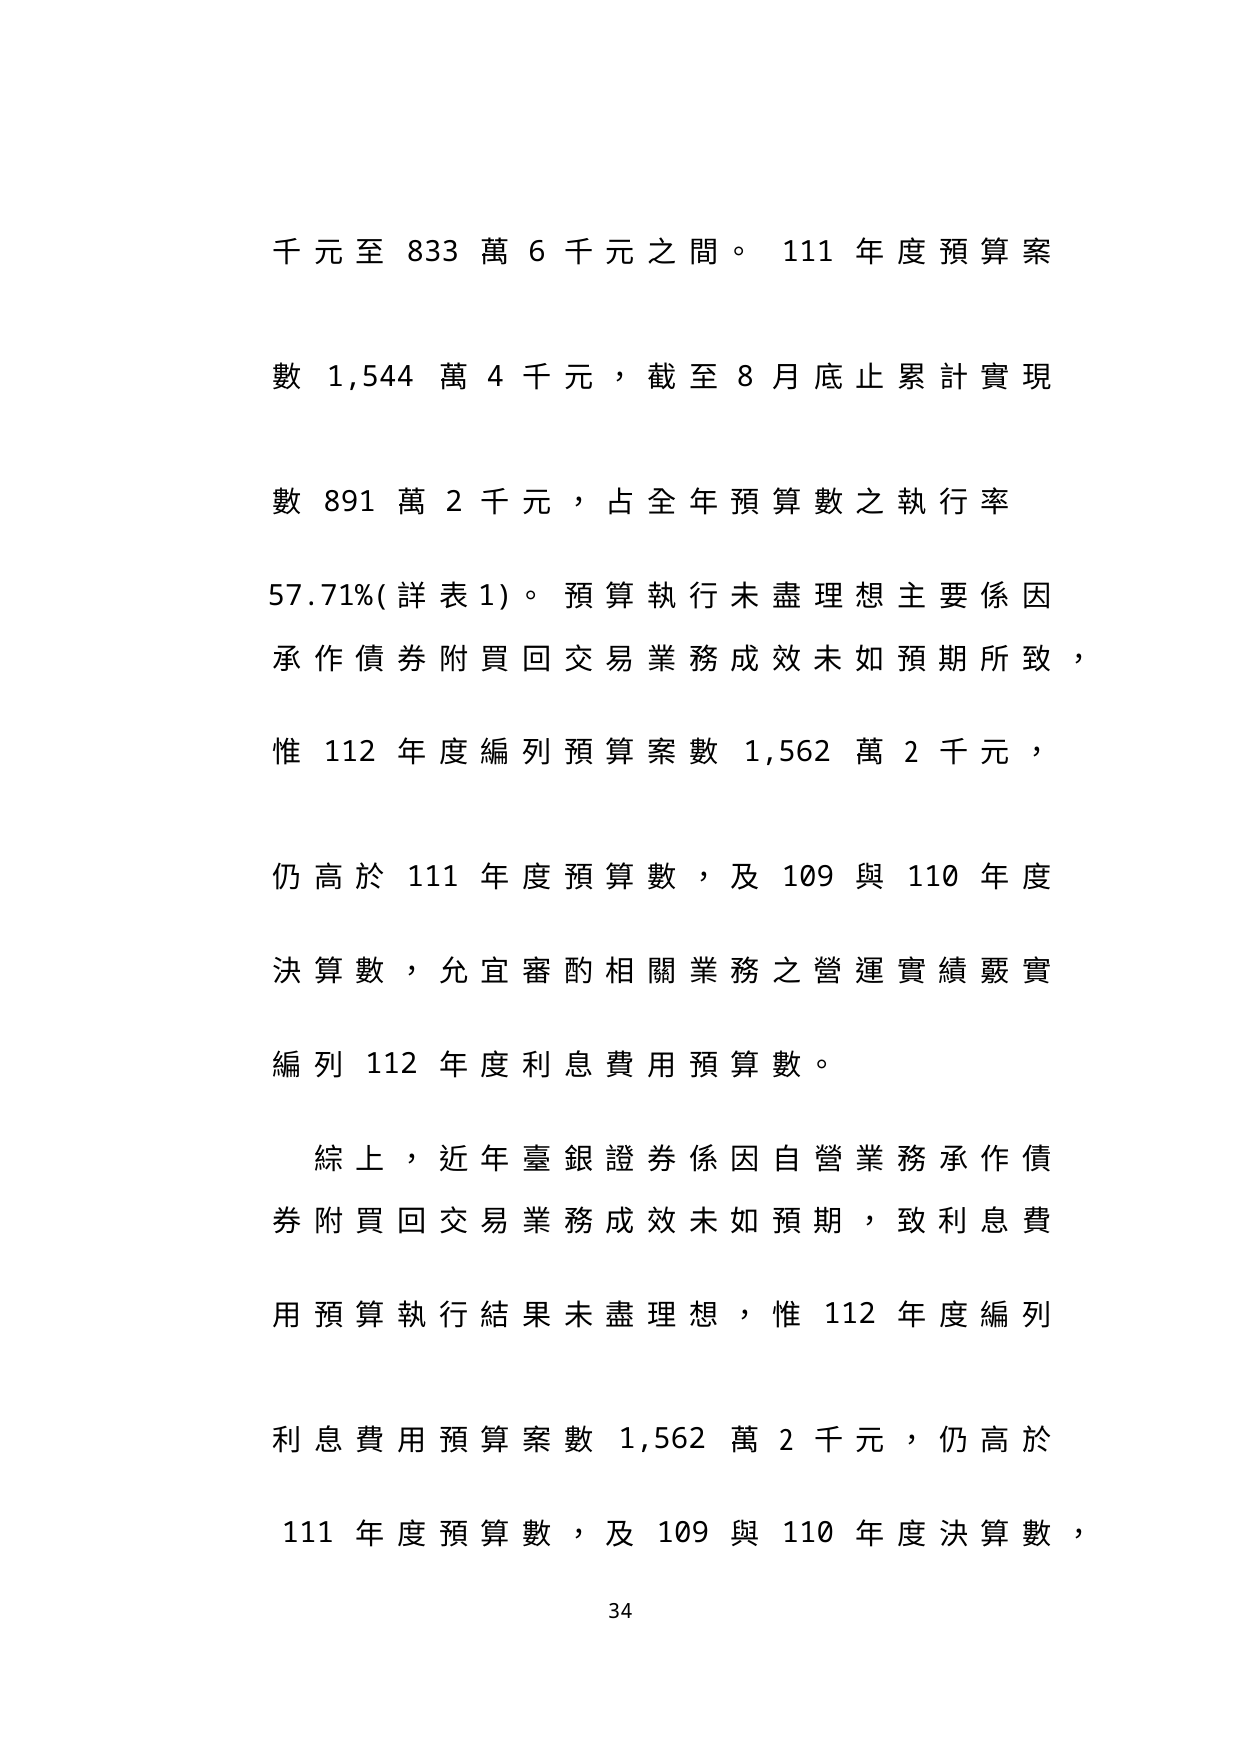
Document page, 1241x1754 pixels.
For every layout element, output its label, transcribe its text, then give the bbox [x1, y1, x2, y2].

text 臺銀證券103至110年度營業成本之利息費用預算數介於1,375萬7千元至1,959萬9千元之間，決算數介於579萬2千元至1,425萬7千元之間，執行率介於42.10%至76.18%之間，決算較預算減少數介373萬6千元至833萬6千元之間。111年度預算案數1,544萬4千元，截至8月底止累計實現數891萬2千元，占全年預算數之執行率57.71%(詳表1)。預算執行未盡理想主要係因承作債券附買回交易業務成效未如預期所致，惟112年度編列預算案數1,562萬2千元，仍高於111年度預算數，及109與110年度決算數，允宜審酌相關業務之營運實績覈實編列112年度利息費用預算數。 [241, 177, 1058, 1115]
text 綜上，近年臺銀證券係因自營業務承作債券附買回交易業務成效未如預期，致利息費用預算執行結果未盡理想，惟112年度編列利息費用預算案數1,562萬2千元，仍高於111年度預算數，及109與110年度決算數，允宜審酌相關業務之營運實績覈實編列預算。 [241, 1115, 1058, 1552]
